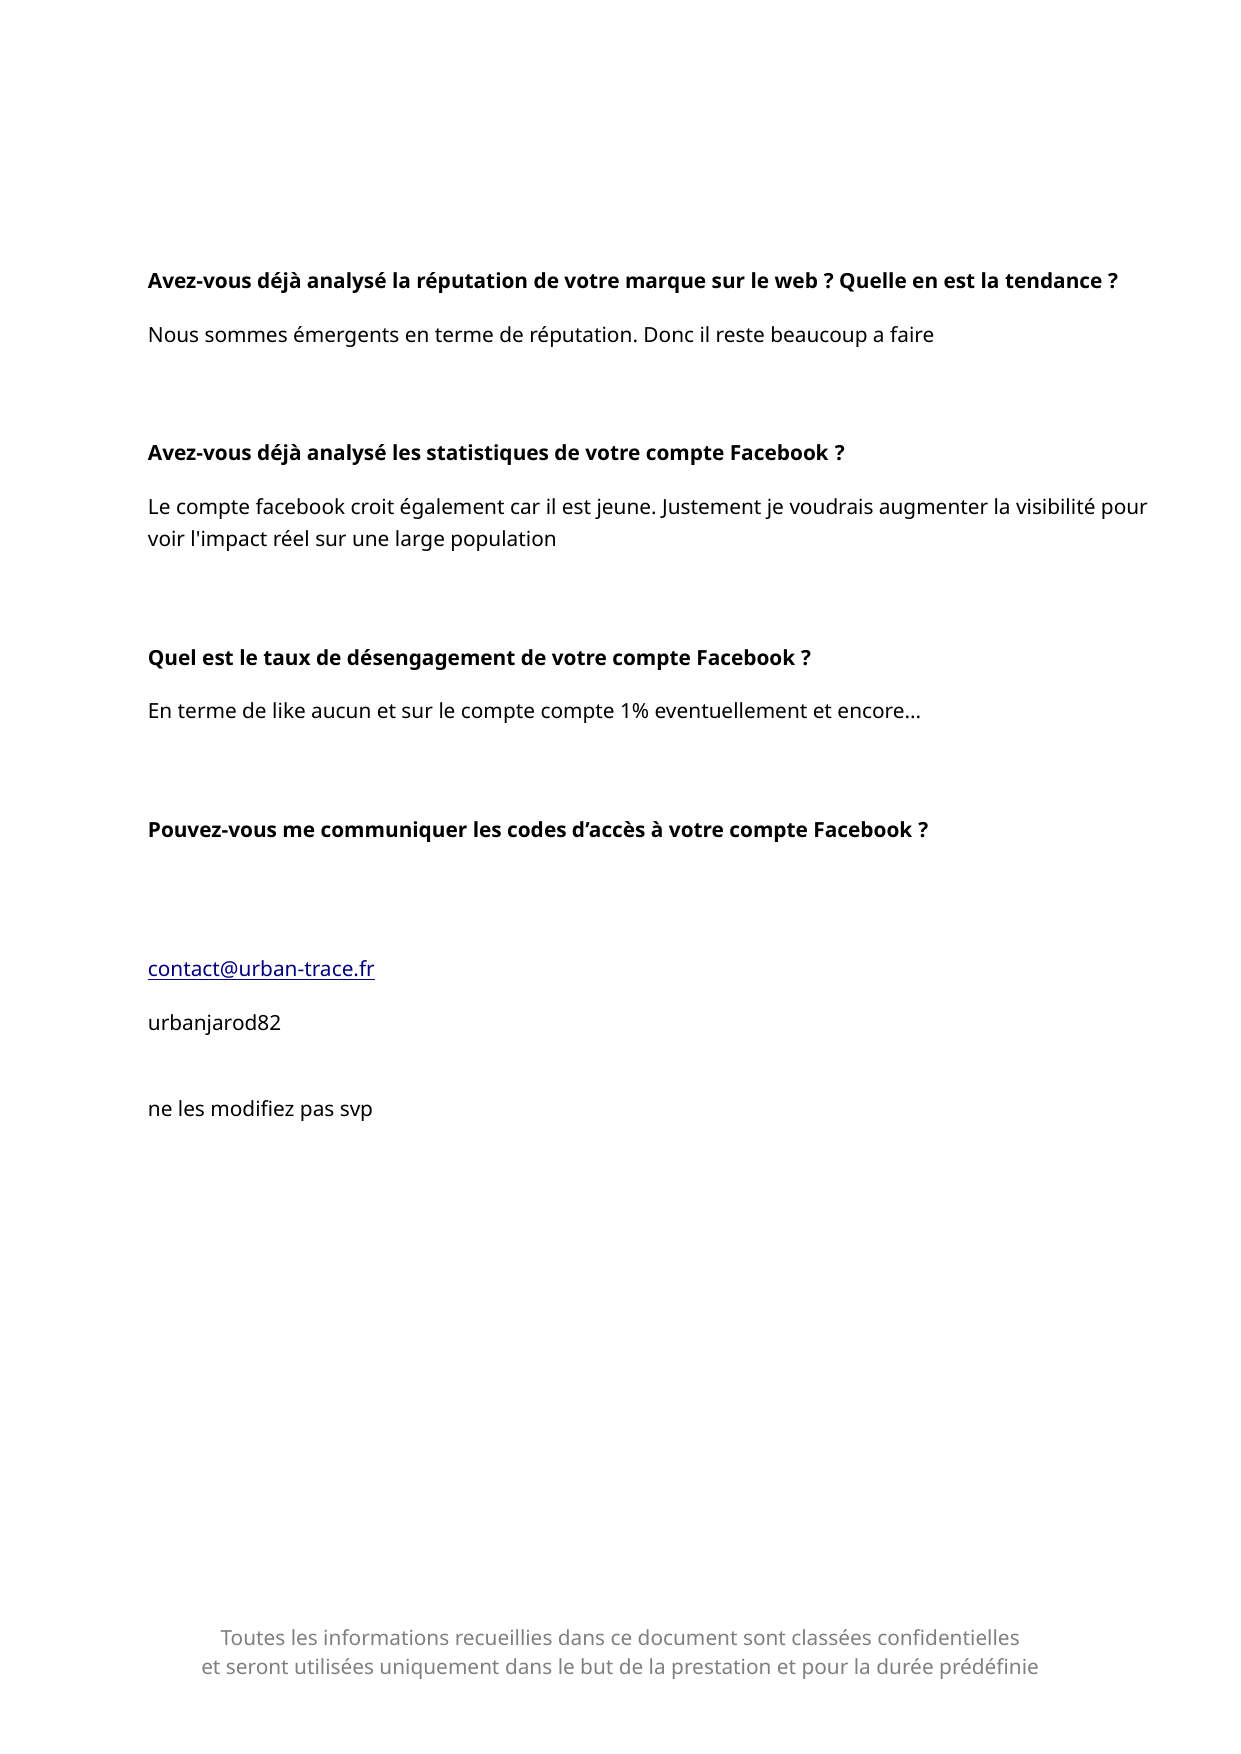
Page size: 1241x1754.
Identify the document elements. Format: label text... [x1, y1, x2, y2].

text Pouvez-vous me communiquer les codes d’accès à votre compte Facebook ? [148, 815, 1152, 843]
text ne les modifiez pas svp [148, 1094, 1152, 1122]
text urbanjarod82 [148, 1008, 1152, 1069]
text Le compte facebook croit également car il est jeune. Justement je voudrais augmenter la visibilité pour voir l'impact réel sur une large population [148, 492, 1152, 618]
text Avez-vous déjà analysé la réputation de votre marque sur le web ? Quelle en est la tendance ? [148, 266, 1152, 295]
text Nous sommes émergents en terme de réputation. Donc il reste beaucoup a faire [148, 320, 1152, 413]
text contact@urban-trace.fr [148, 954, 1152, 983]
text En terme de like aucun et sur le compte compte 1% eventuellement et encore... [148, 696, 1152, 790]
text Avez-vous déjà analysé les statistiques de votre compte Facebook ? [148, 438, 1152, 467]
text Quel est le taux de désengagement de votre compte Facebook ? [148, 643, 1152, 671]
